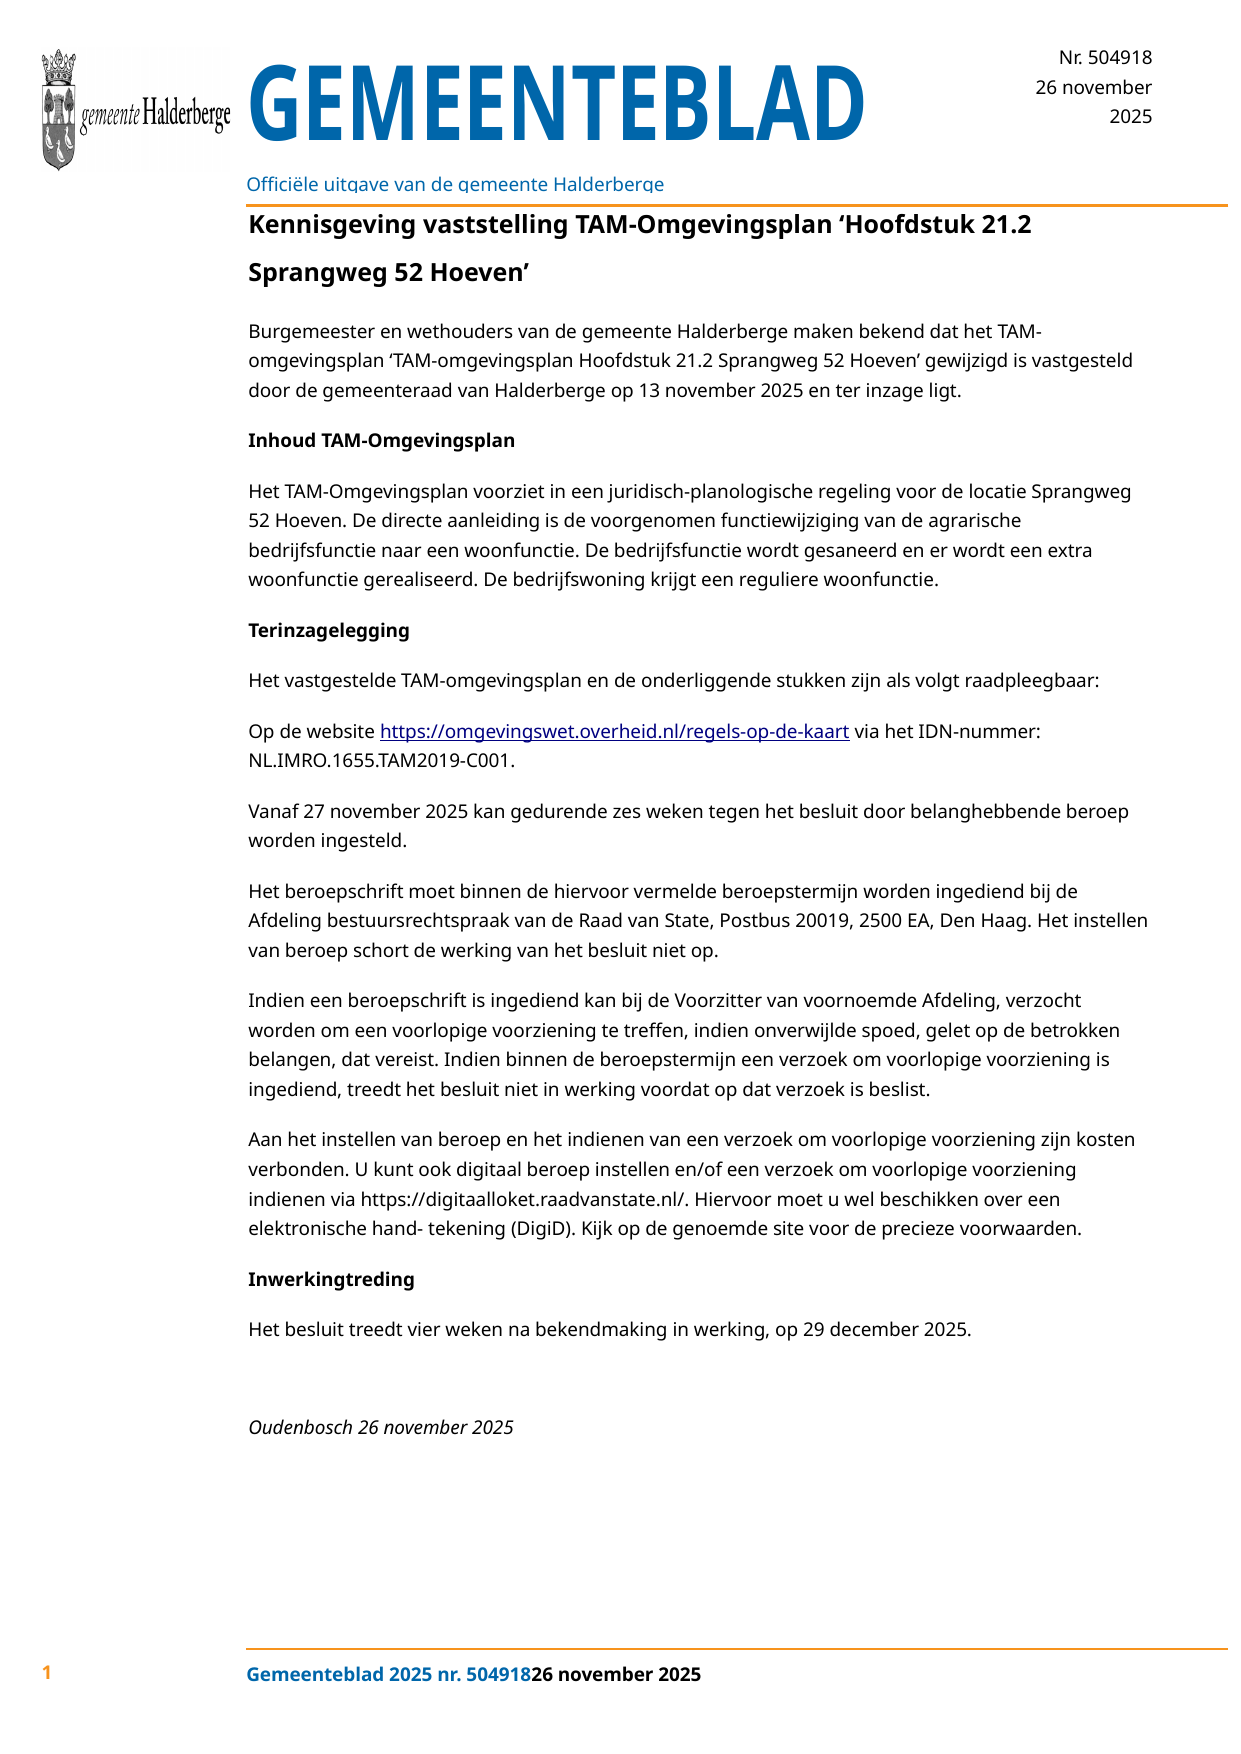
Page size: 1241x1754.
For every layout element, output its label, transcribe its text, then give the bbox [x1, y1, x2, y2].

text Op de website https://omgevingswet.overheid.nl/regels-op-de-kaart via het IDN-nummer: NL.IMRO.1655.TAM2019-C001. [248, 718, 1152, 773]
text Het beroepschrift moet binnen de hiervoor vermelde beroepstermijn worden ingediend bij de Afdeling bestuursrechtspraak van de Raad van State, Postbus 20019, 2500 EA, Den Haag. Het instellen van beroep schort de werking van het besluit niet op. [248, 878, 1152, 963]
text Indien een beroepschrift is ingediend kan bij de Voorzitter van voornoemde Afdeling, verzocht worden om een voorlopige voorziening te treffen, indien onverwijlde spoed, gelet op de betrokken belangen, dat vereist. Indien binnen de beroepstermijn een verzoek om voorlopige voorziening is ingediend, treedt het besluit niet in werking voordat op dat verzoek is beslist. [248, 987, 1152, 1102]
text Inhoud TAM-Omgevingsplan [248, 427, 1152, 453]
text Het besluit treedt vier weken na bekendmaking in werking, op 29 december 2025. [248, 1316, 1152, 1342]
text Het TAM-Omgevingsplan voorziet in een juridisch-planologische regeling voor de locatie Sprangweg 52 Hoeven. De directe aanleiding is de voorgenomen functiewijziging van de agrarische bedrijfsfunctie naar een woonfunctie. De bedrijfsfunctie wordt gesaneerd en er wordt een extra woonfunctie gerealiseerd. De bedrijfswoning krijgt een reguliere woonfunctie. [248, 478, 1152, 592]
text Vanaf 27 november 2025 kan gedurende zes weken tegen het besluit door belanghebbende beroep worden ingesteld. [248, 798, 1152, 853]
text Kennisgeving vaststelling TAM-Omgevingsplan ‘Hoofdstuk 21.2 Sprangweg 52 Hoeven’ [248, 207, 1152, 288]
text Inwerkingtreding [248, 1266, 1152, 1292]
picture [41, 47, 231, 172]
text Terinzagelegging [248, 617, 1152, 643]
text Aan het instellen van beroep en het indienen van een verzoek om voorlopige voorziening zijn kosten verbonden. U kunt ook digitaal beroep instellen en/of een verzoek om voorlopige voorziening indienen via https://digitaalloket.raadvanstate.nl/. Hiervoor moet u wel beschikken over een elektronische hand- tekening (DigiD). Kijk op de genoemde site voor de precieze voorwaarden. [248, 1127, 1152, 1241]
text Burgemeester en wethouders van de gemeente Halderberge maken bekend dat het TAM-omgevingsplan ‘TAM-omgevingsplan Hoofdstuk 21.2 Sprangweg 52 Hoeven’ gewijzigd is vastgesteld door de gemeenteraad van Halderberge op 13 november 2025 en ter inzage ligt. [248, 318, 1152, 403]
text Het vastgestelde TAM-omgevingsplan en de onderliggende stukken zijn als volgt raadpleegbaar: [248, 667, 1152, 693]
text Oudenbosch 26 november 2025 [248, 1414, 1152, 1440]
